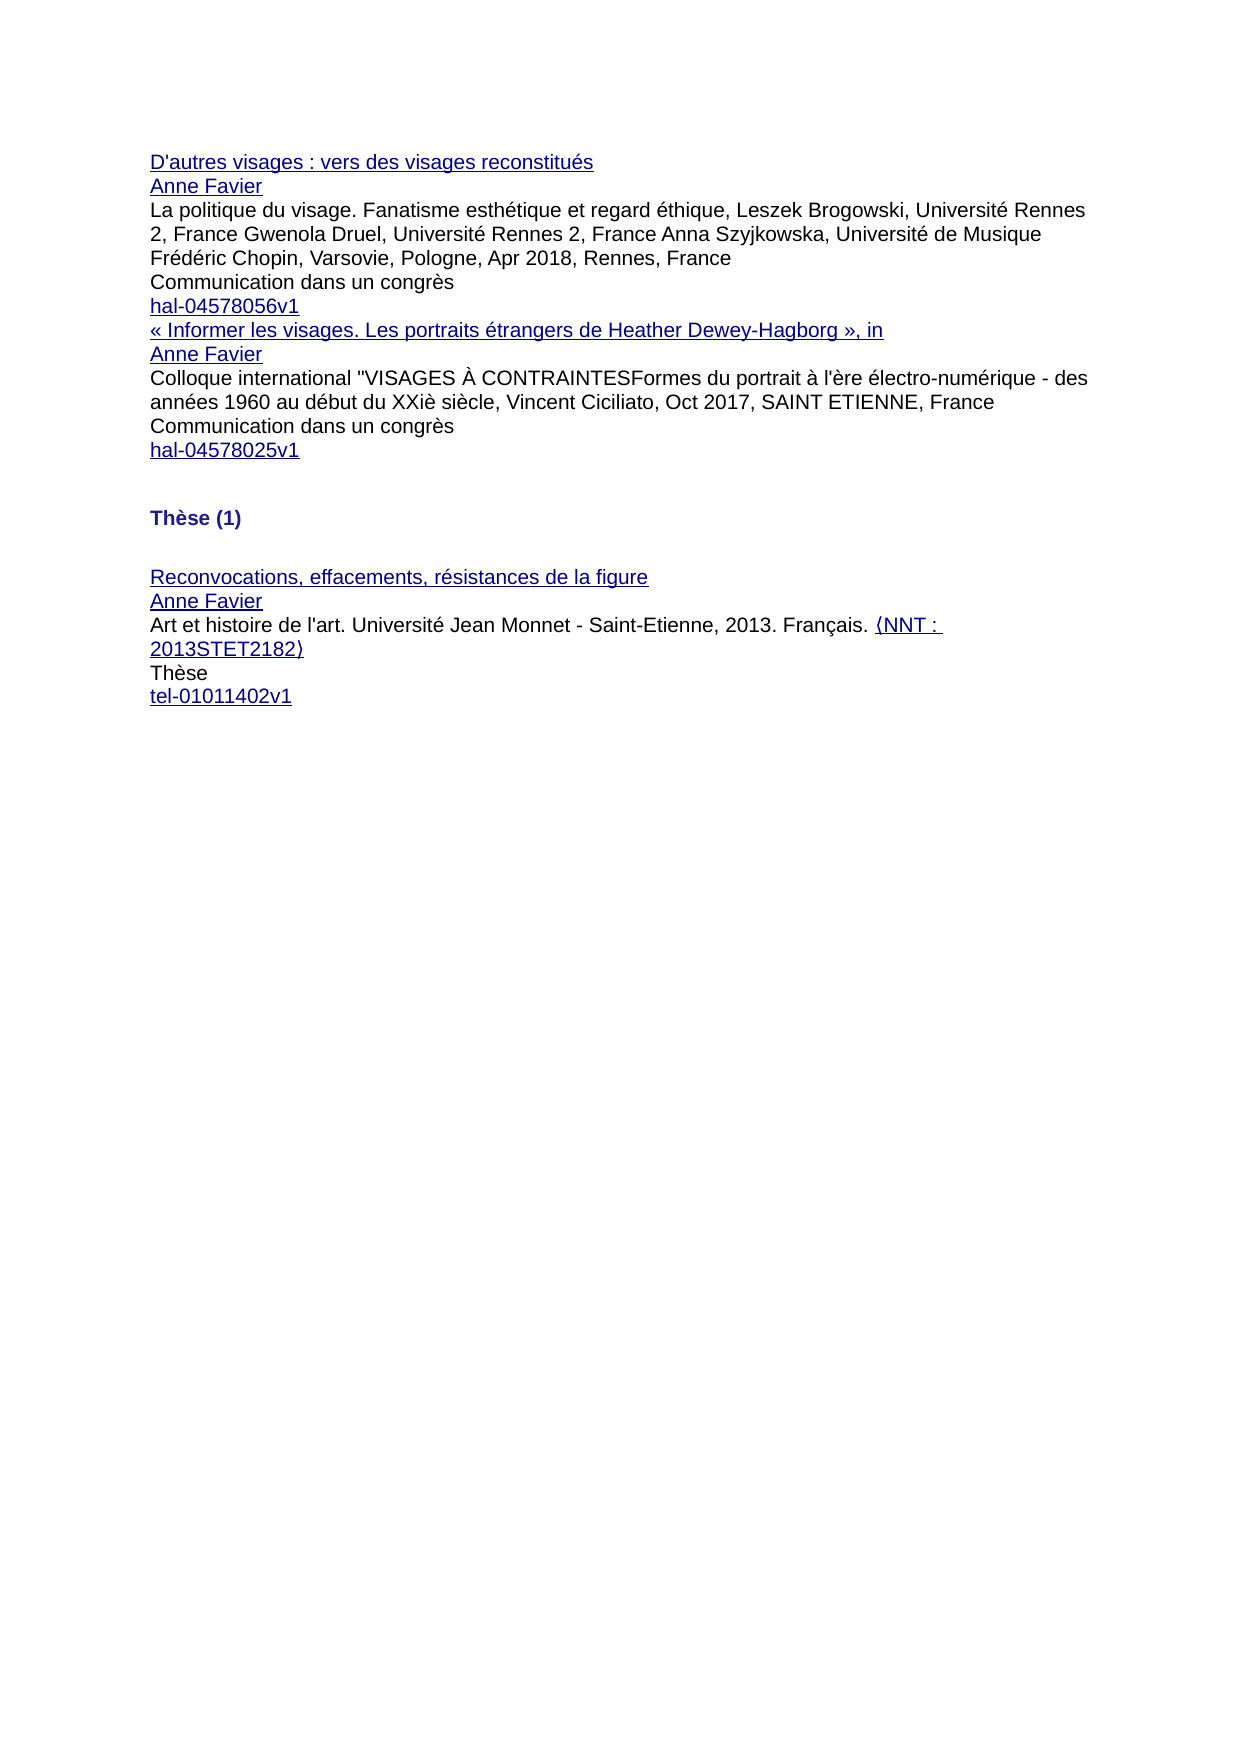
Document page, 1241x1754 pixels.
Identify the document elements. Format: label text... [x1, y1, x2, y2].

subtitle Thèse (1) [150, 506, 1090, 530]
table_cell D'autres visages : vers des visages reconstitués Anne Favier La politique du visage. Fanatisme esthétique et regard éthique, Leszek Brogowski, Université Rennes 2, France Gwenola Druel, Université Rennes 2, France Anna Szyjkowska, Université de Musique Frédéric Chopin, Varsovie, Pologne, Apr 2018, Rennes, France Communication dans un congrès hal-04578056v1 [150, 150, 1090, 318]
table_cell « Informer les visages. Les portraits étrangers de Heather Dewey-Hagborg », in Anne Favier Colloque international "VISAGES À CONTRAINTESFormes du portrait à l'ère électro-numérique - des années 1960 au début du XXiè siècle, Vincent Ciciliato, Oct 2017, SAINT ETIENNE, France Communication dans un congrès hal-04578025v1 [150, 318, 1090, 461]
table_header Reconvocations, effacements, résistances de la figure Anne Favier Art et histoire de l'art. Université Jean Monnet - Saint-Etienne, 2013. Français. ⟨NNT : 2013STET2182⟩ Thèse tel-01011402v1 [150, 565, 1090, 708]
